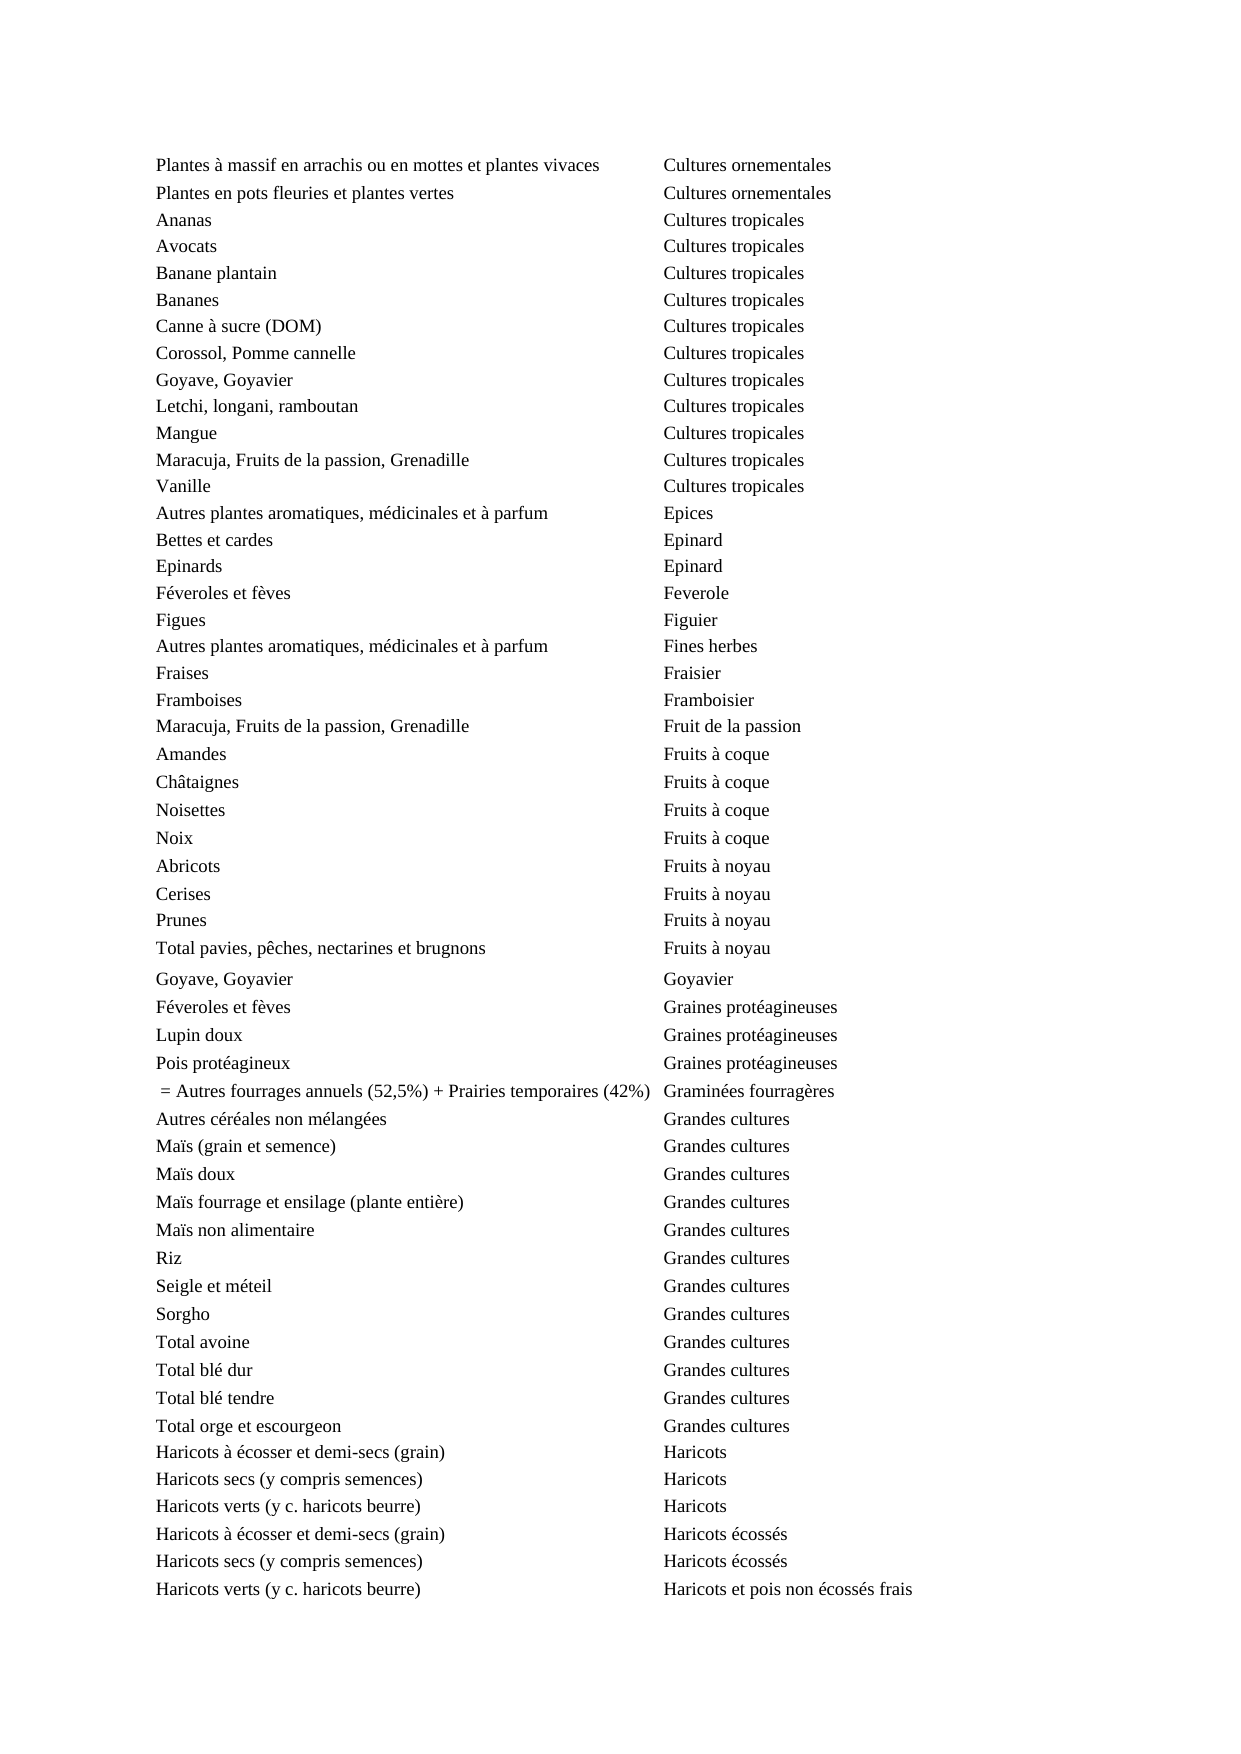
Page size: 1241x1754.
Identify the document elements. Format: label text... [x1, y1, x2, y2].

table_cell Cultures tropicales [660, 390, 1098, 417]
table_cell Grandes cultures [660, 1269, 1098, 1296]
table_cell Fruits à coque [660, 821, 1098, 848]
table_cell Fruits à coque [660, 793, 1098, 821]
table_cell Framboisier [660, 684, 1098, 710]
table_cell Haricots verts (y c. haricots beurre) [153, 1489, 660, 1516]
table_cell Maracuja, Fruits de la passion, Grenadille [153, 444, 660, 470]
table_cell Autres céréales non mélangées [153, 1101, 660, 1129]
table_cell Noix [153, 821, 660, 848]
table_cell Haricots verts (y c. haricots beurre) [153, 1572, 660, 1600]
table_cell Ananas [153, 204, 660, 230]
table_cell Cultures tropicales [660, 284, 1098, 310]
table_cell Feverole [660, 577, 1098, 603]
table_cell Cultures tropicales [660, 257, 1098, 283]
table_cell Graines protéagineuses [660, 1017, 1098, 1045]
table_cell Lupin doux [153, 1017, 660, 1045]
table_cell Fruits à noyau [660, 904, 1098, 931]
table_cell Cultures tropicales [660, 230, 1098, 257]
table_cell Cultures ornementales [660, 176, 1098, 203]
table_cell Châtaignes [153, 765, 660, 793]
table_cell Canne à sucre (DOM) [153, 310, 660, 337]
table_cell Grandes cultures [660, 1380, 1098, 1408]
table_cell Abricots [153, 849, 660, 876]
table_cell Fraisier [660, 657, 1098, 683]
table_cell Letchi, longani, ramboutan [153, 390, 660, 417]
table_cell Grandes cultures [660, 1352, 1098, 1380]
table_cell Mangue [153, 417, 660, 443]
table_cell Féveroles et fèves [153, 577, 660, 603]
table_cell Grandes cultures [660, 1157, 1098, 1185]
table_cell Bananes [153, 284, 660, 310]
table_cell Graines protéagineuses [660, 989, 1098, 1017]
table_cell Grandes cultures [660, 1185, 1098, 1213]
table_cell Cultures tropicales [660, 417, 1098, 443]
table_cell Plantes en pots fleuries et plantes vertes [153, 176, 660, 203]
table_cell Maracuja, Fruits de la passion, Grenadille [153, 710, 660, 737]
table_cell Pois protéagineux [153, 1045, 660, 1073]
table_cell Fraises [153, 657, 660, 683]
table_cell Goyave, Goyavier [153, 364, 660, 390]
table_cell Haricots [660, 1436, 1098, 1463]
table_cell Grandes cultures [660, 1408, 1098, 1436]
table_cell Haricots écossés [660, 1544, 1098, 1572]
table_cell Cultures tropicales [660, 364, 1098, 390]
table_cell Maïs non alimentaire [153, 1213, 660, 1241]
table_cell Vanille [153, 470, 660, 497]
table_cell Haricots à écosser et demi-secs (grain) [153, 1436, 660, 1463]
table_cell Fruits à coque [660, 737, 1098, 765]
table_cell Fruits à noyau [660, 931, 1098, 959]
table_cell Maïs (grain et semence) [153, 1129, 660, 1157]
table_cell Sorgho [153, 1296, 660, 1324]
table_cell = Autres fourrages annuels (52,5%) + Prairies temporaires (42%) [153, 1073, 660, 1101]
table_cell Total orge et escourgeon [153, 1408, 660, 1436]
table_cell Autres plantes aromatiques, médicinales et à parfum [153, 497, 660, 523]
table_cell Cultures tropicales [660, 337, 1098, 363]
table_cell Fruit de la passion [660, 710, 1098, 737]
table_cell Total pavies, pêches, nectarines et brugnons [153, 931, 660, 959]
table_cell Framboises [153, 684, 660, 710]
table_cell Goyavier [660, 959, 1098, 989]
table_cell Autres plantes aromatiques, médicinales et à parfum [153, 630, 660, 657]
table_cell Grandes cultures [660, 1129, 1098, 1157]
table_cell Epinard [660, 524, 1098, 550]
table_cell Riz [153, 1241, 660, 1268]
table_cell Graines protéagineuses [660, 1045, 1098, 1073]
table_cell Cerises [153, 876, 660, 904]
table_cell Total blé dur [153, 1352, 660, 1380]
table_cell Prunes [153, 904, 660, 931]
table_cell Avocats [153, 230, 660, 257]
table_cell Noisettes [153, 793, 660, 821]
table_cell Haricots [660, 1489, 1098, 1516]
table_cell Cultures tropicales [660, 470, 1098, 497]
table_cell Goyave, Goyavier [153, 959, 660, 989]
table_cell Total avoine [153, 1324, 660, 1352]
table_cell Grandes cultures [660, 1324, 1098, 1352]
table_cell Haricots [660, 1463, 1098, 1489]
table_cell Grandes cultures [660, 1213, 1098, 1241]
table_cell Grandes cultures [660, 1101, 1098, 1129]
table_cell Bettes et cardes [153, 524, 660, 550]
table_cell Epinards [153, 550, 660, 577]
table_cell Plantes à massif en arrachis ou en mottes et plantes vivaces [153, 148, 660, 176]
table_cell Fruits à noyau [660, 876, 1098, 904]
table_cell Cultures tropicales [660, 444, 1098, 470]
table_cell Cultures ornementales [660, 148, 1098, 176]
table_cell Total blé tendre [153, 1380, 660, 1408]
table_cell Figuier [660, 604, 1098, 630]
table_cell Haricots écossés [660, 1516, 1098, 1544]
table_cell Banane plantain [153, 257, 660, 283]
table_cell Graminées fourragères [660, 1073, 1098, 1101]
table_cell Fruits à coque [660, 765, 1098, 793]
table_cell Grandes cultures [660, 1241, 1098, 1268]
table_cell Cultures tropicales [660, 310, 1098, 337]
table_cell Fines herbes [660, 630, 1098, 657]
table_cell Epinard [660, 550, 1098, 577]
table_cell Cultures tropicales [660, 204, 1098, 230]
table_cell Maïs doux [153, 1157, 660, 1185]
table_cell Amandes [153, 737, 660, 765]
table_cell Haricots secs (y compris semences) [153, 1463, 660, 1489]
table_cell Haricots et pois non écossés frais [660, 1572, 1098, 1600]
table_cell Haricots secs (y compris semences) [153, 1544, 660, 1572]
table_cell Grandes cultures [660, 1296, 1098, 1324]
table_cell Corossol, Pomme cannelle [153, 337, 660, 363]
table_cell Figues [153, 604, 660, 630]
table_cell Seigle et méteil [153, 1269, 660, 1296]
table_cell Fruits à noyau [660, 849, 1098, 876]
table_cell Féveroles et fèves [153, 989, 660, 1017]
table_cell Maïs fourrage et ensilage (plante entière) [153, 1185, 660, 1213]
table_cell Haricots à écosser et demi-secs (grain) [153, 1516, 660, 1544]
table_cell Epices [660, 497, 1098, 523]
